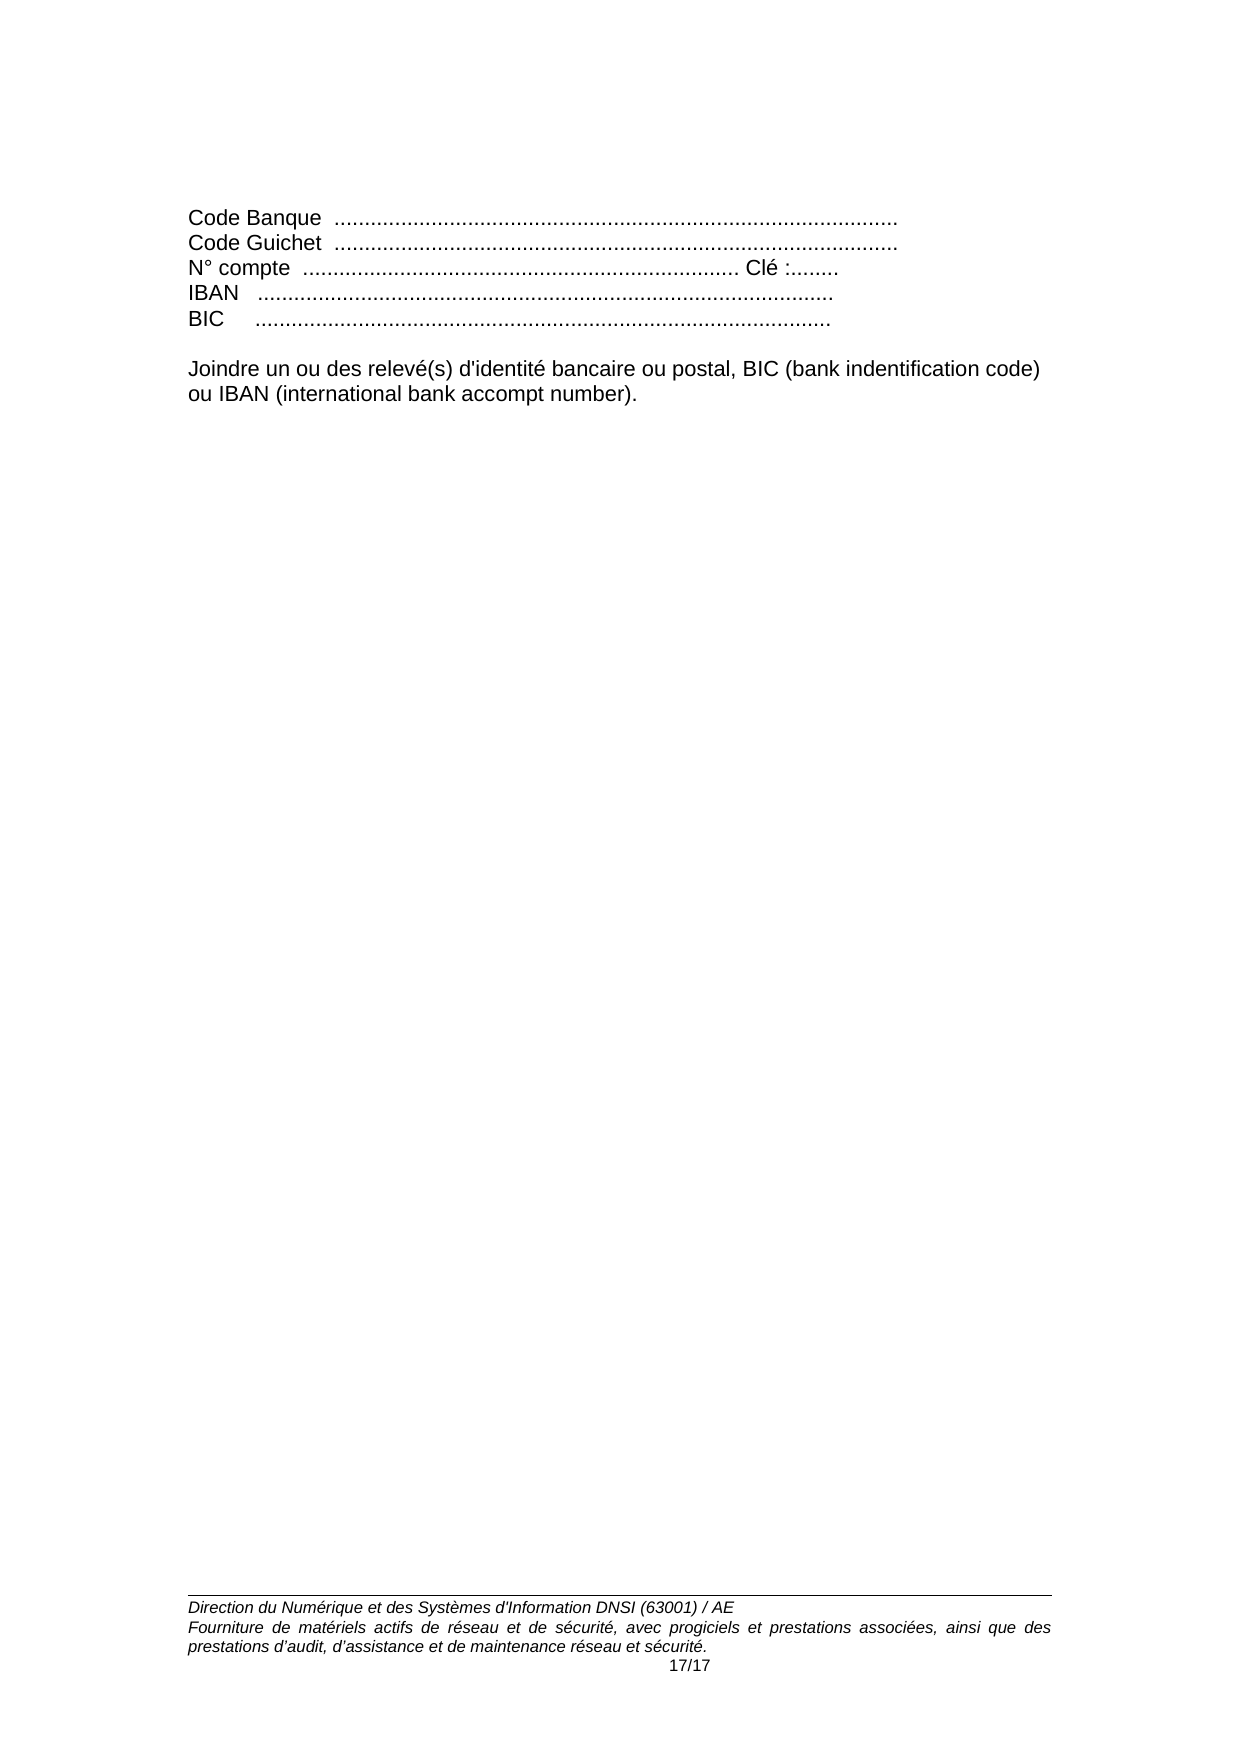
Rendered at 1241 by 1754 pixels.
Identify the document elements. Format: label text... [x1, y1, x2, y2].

text BIC ............................................................................................... [188, 305, 1052, 331]
text Code Banque ............................................................................................. [188, 204, 1052, 230]
text N° compte ........................................................................ Clé :........ [188, 255, 1052, 280]
text Joindre un ou des relevé(s) d'identité bancaire ou postal, BIC (bank indentification code) ou IBAN (international bank accompt number). [188, 356, 1052, 406]
text Code Guichet ............................................................................................. [188, 230, 1052, 255]
text IBAN ............................................................................................... [188, 280, 1052, 305]
